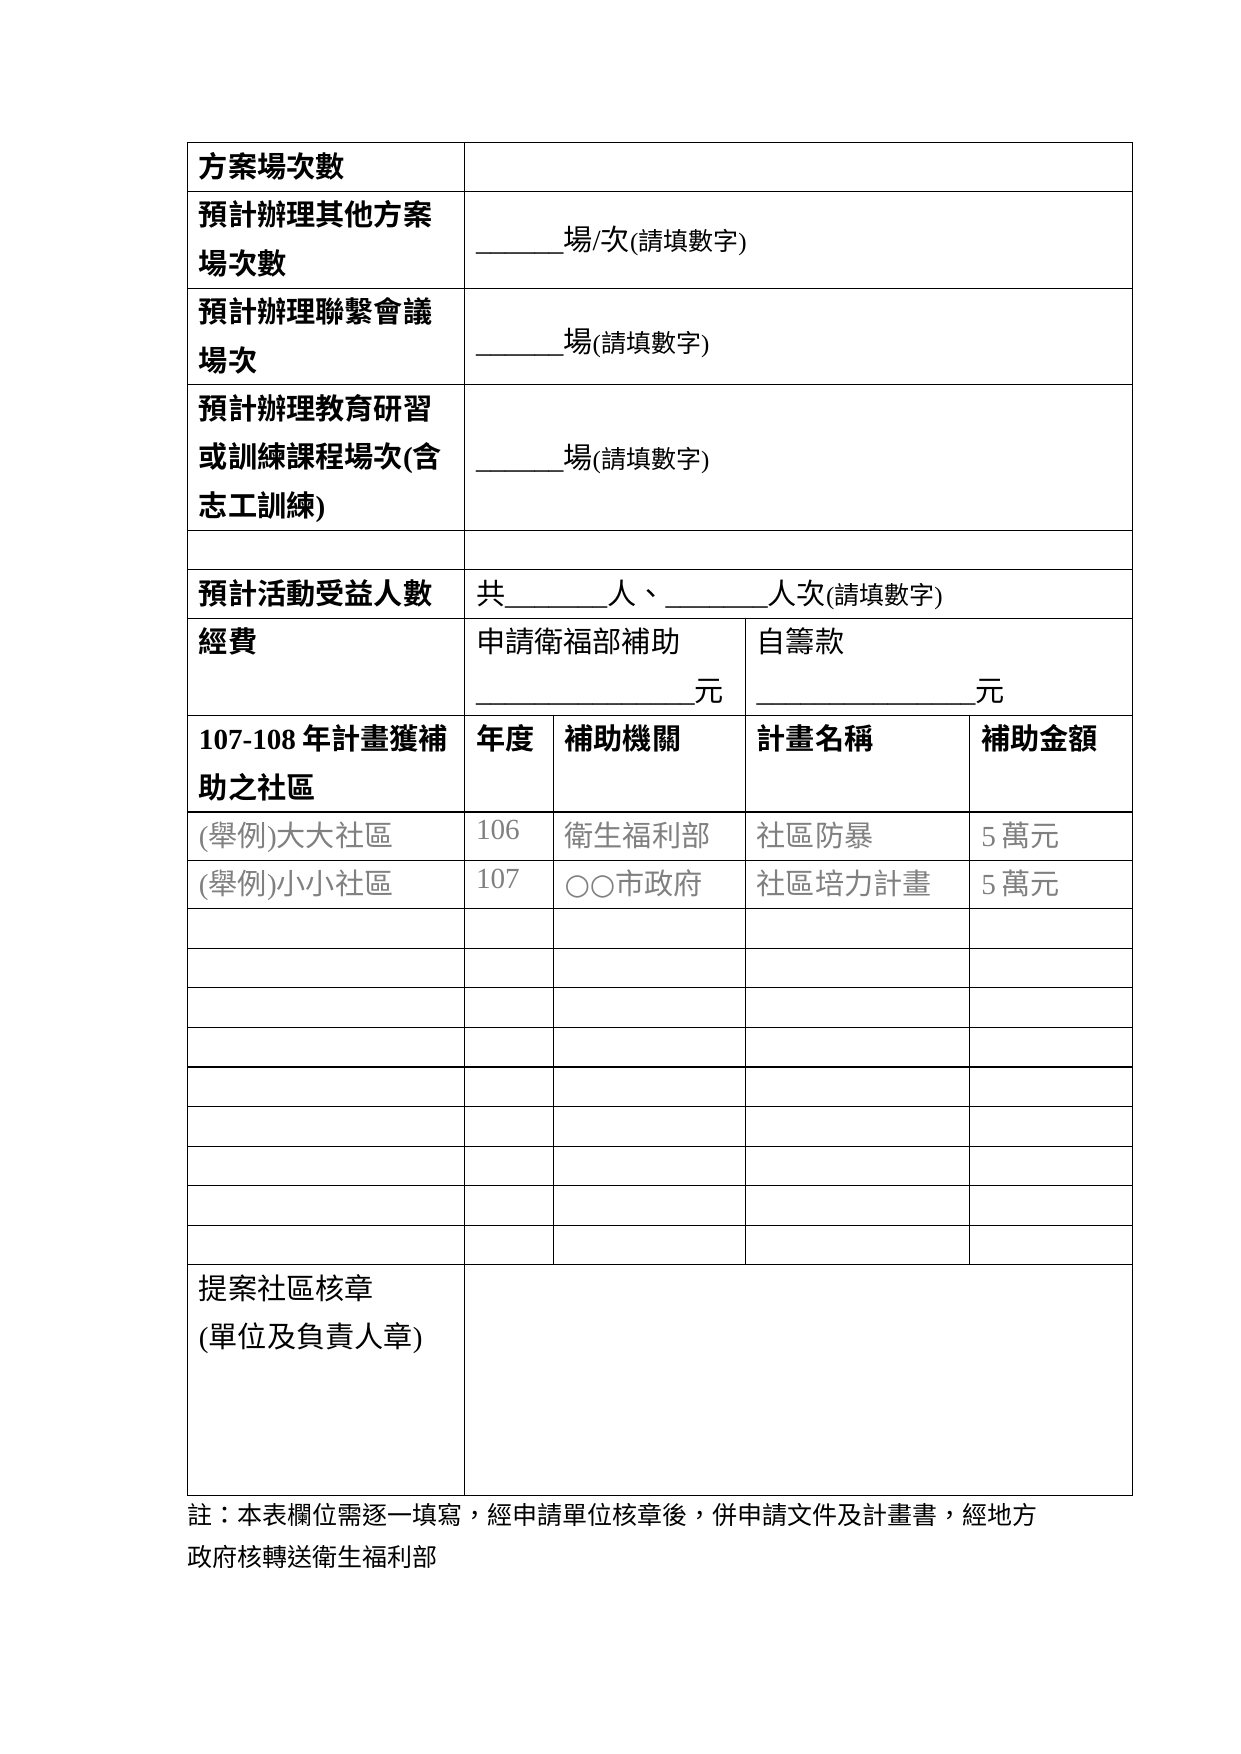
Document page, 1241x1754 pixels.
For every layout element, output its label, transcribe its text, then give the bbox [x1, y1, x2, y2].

table_cell [554, 949, 745, 987]
table_cell 社區防暴 [746, 813, 969, 860]
table_cell [554, 1226, 745, 1264]
table_cell [970, 988, 1132, 1027]
table_cell [554, 909, 745, 948]
table_cell 經費 [188, 619, 464, 714]
table_cell ______場(請填數字) [465, 385, 1132, 530]
table_cell 方案場次數 [188, 143, 464, 191]
table_cell 預計辦理聯繫會議場次 [188, 289, 464, 384]
table_cell [554, 1107, 745, 1146]
table_cell [465, 1186, 553, 1225]
table_cell [746, 1107, 969, 1146]
table_cell [188, 949, 464, 987]
table_cell [554, 1147, 745, 1185]
table_cell 5萬元 [970, 813, 1132, 860]
table_cell [746, 1147, 969, 1185]
table_cell [465, 1265, 1132, 1495]
table_cell [746, 1186, 969, 1225]
table_cell [554, 1186, 745, 1225]
table_cell 106 [465, 813, 553, 860]
table_cell (舉例)小小社區 [188, 861, 464, 908]
table_cell [970, 949, 1132, 987]
table_cell [465, 1068, 553, 1106]
table_cell [188, 1226, 464, 1264]
table_cell ○○市政府 [554, 861, 745, 908]
table_cell [746, 909, 969, 948]
table_cell [746, 988, 969, 1027]
table_cell (舉例)大大社區 [188, 813, 464, 860]
table_cell [465, 1107, 553, 1146]
table_cell 計畫名稱 [746, 716, 969, 811]
table_cell [188, 988, 464, 1027]
table_cell [970, 1147, 1132, 1185]
table_cell 年度 [465, 716, 553, 811]
table_cell [188, 1107, 464, 1146]
table_cell [746, 1028, 969, 1066]
table_cell [188, 909, 464, 948]
table_cell [465, 949, 553, 987]
text 註：本表欄位需逐一填寫，經申請單位核章後，併申請文件及計畫書，經地方政府核轉送衛生福利部 [187, 1496, 1053, 1574]
table_cell ______場(請填數字) [465, 289, 1132, 384]
table_cell 107 [465, 861, 553, 908]
table_cell 衛生福利部 [554, 813, 745, 860]
table_cell [746, 1068, 969, 1106]
table_cell [188, 1186, 464, 1225]
table_cell [465, 988, 553, 1027]
table_cell 補助金額 [970, 716, 1132, 811]
table_cell [465, 531, 1132, 569]
table_cell [970, 1186, 1132, 1225]
table_cell 申請衛福部補助 _______________元 [465, 619, 745, 714]
table_cell 補助機關 [554, 716, 745, 811]
table_cell [188, 531, 464, 569]
table_cell [465, 1226, 553, 1264]
table_cell [188, 1068, 464, 1106]
table_cell [970, 1028, 1132, 1066]
table_cell 共_______人、_______人次(請填數字) [465, 570, 1132, 618]
table_cell [188, 1147, 464, 1185]
table_cell [970, 1068, 1132, 1106]
table_cell [970, 909, 1132, 948]
table_cell [465, 909, 553, 948]
table_cell 107-108年計畫獲補助之社區 [188, 716, 464, 811]
table_cell [746, 1226, 969, 1264]
table_cell [554, 1028, 745, 1066]
table_cell 預計辦理教育研習或訓練課程場次(含志工訓練) [188, 385, 464, 530]
table_cell [465, 143, 1132, 191]
table_cell [746, 949, 969, 987]
table_cell ______場/次(請填數字) [465, 192, 1132, 287]
table_cell 5萬元 [970, 861, 1132, 908]
table_cell [465, 1147, 553, 1185]
table_cell 預計辦理其他方案場次數 [188, 192, 464, 287]
table_cell [465, 1028, 553, 1066]
table_cell 社區培力計畫 [746, 861, 969, 908]
table_cell 自籌款 _______________元 [746, 619, 1132, 714]
table_cell 提案社區核章 (單位及負責人章) [188, 1265, 464, 1495]
table_cell [554, 1068, 745, 1106]
table_cell [188, 1028, 464, 1066]
table_cell [554, 988, 745, 1027]
table_cell [970, 1107, 1132, 1146]
table_cell 預計活動受益人數 [188, 570, 464, 618]
table_cell [970, 1226, 1132, 1264]
